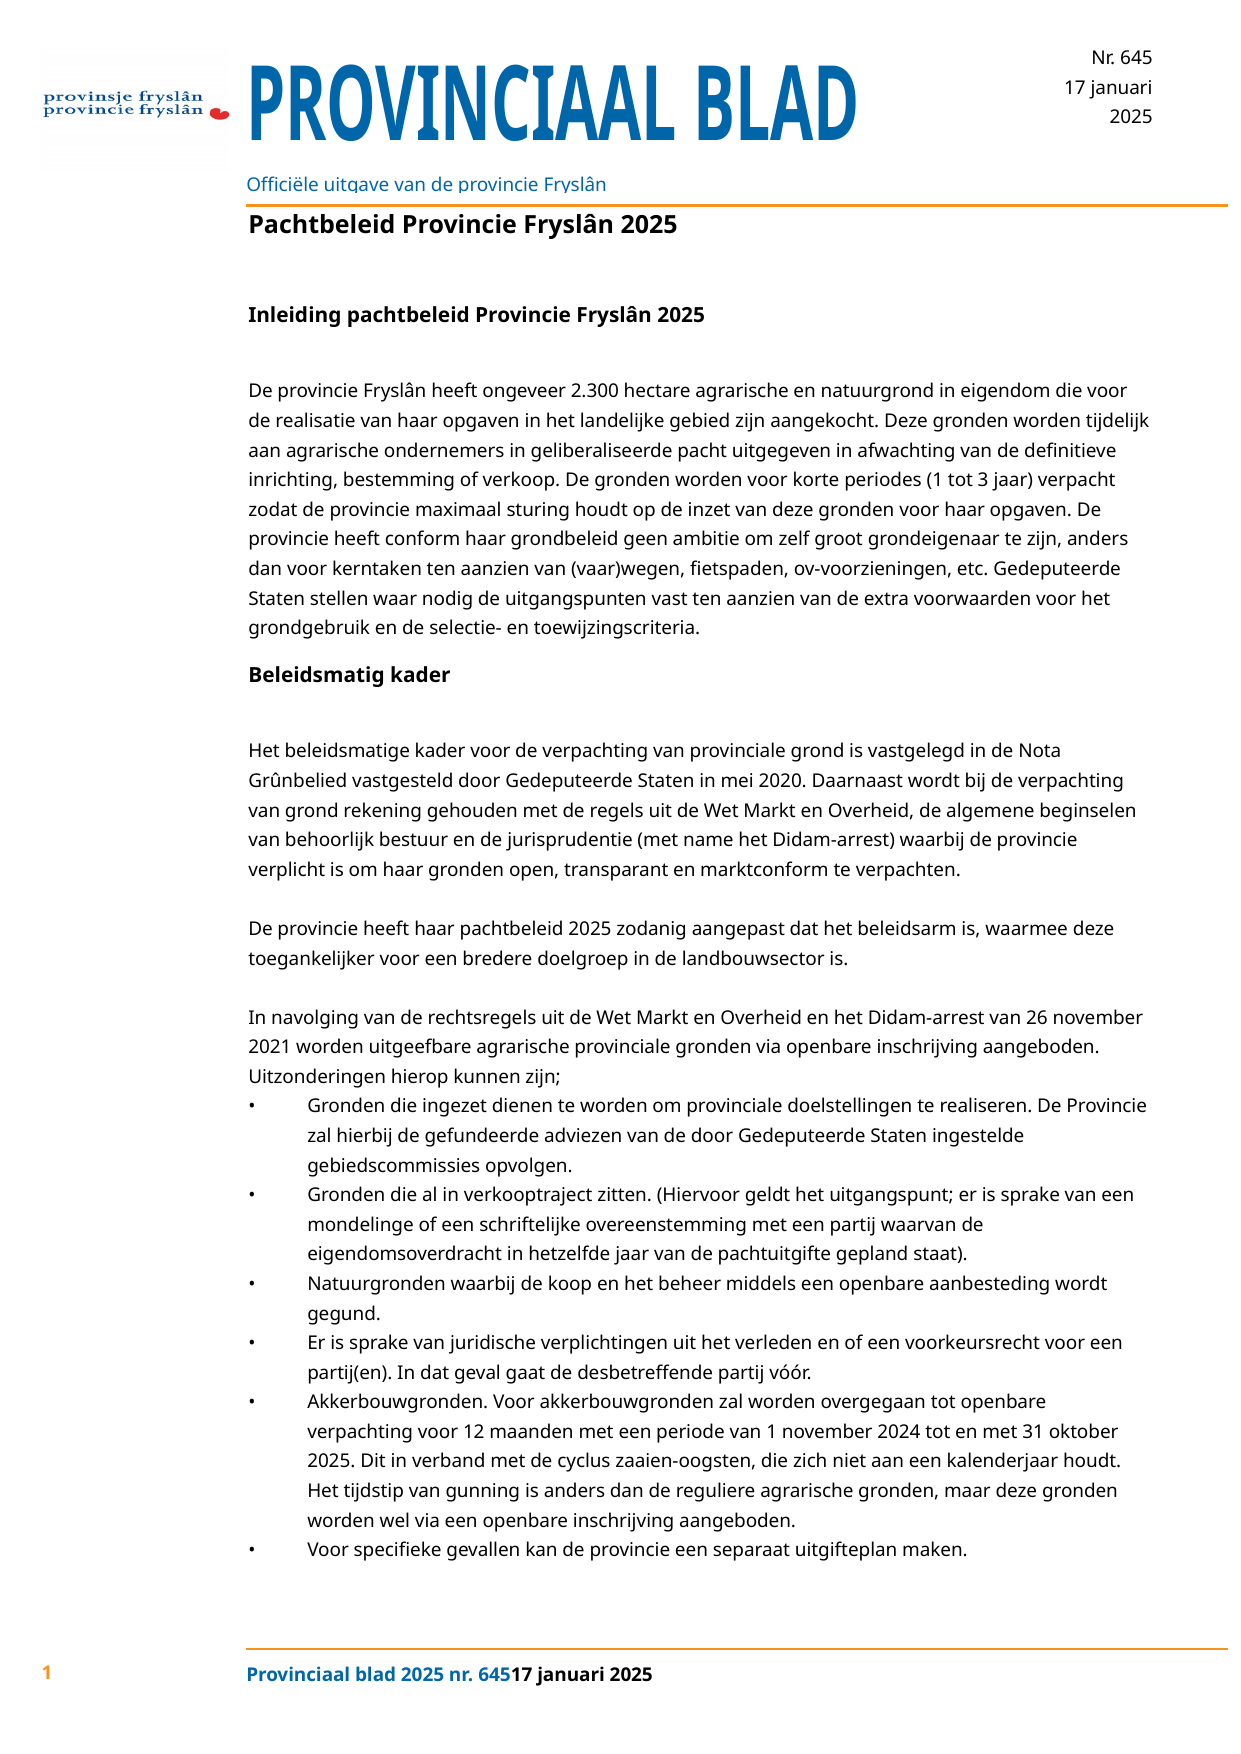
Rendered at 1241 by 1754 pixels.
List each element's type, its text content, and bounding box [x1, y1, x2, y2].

list Gronden die al in verkooptraject zitten. (Hiervoor geldt het uitgangspunt; er is sprake van een mondelinge of een schriftelijke overeenstemming met een partij waarvan de eigendomsoverdracht in hetzelfde jaar van de pachtuitgifte gepland staat). [248, 1181, 1152, 1266]
list Natuurgronden waarbij de koop en het beheer middels een openbare aanbesteding wordt gegund. [248, 1270, 1152, 1325]
picture [41, 47, 231, 172]
text De provincie Fryslân heeft ongeveer 2.300 hectare agrarische en natuurgrond in eigendom die voor de realisatie van haar opgaven in het landelijke gebied zijn aangekocht. Deze gronden worden tijdelijk aan agrarische ondernemers in geliberaliseerde pacht uitgegeven in afwachting van de definitieve inrichting, bestemming of verkoop. De gronden worden voor korte periodes (1 tot 3 jaar) verpacht zodat de provincie maximaal sturing houdt op de inzet van deze gronden voor haar opgaven. De provincie heeft conform haar grondbeleid geen ambitie om zelf groot grondeigenaar te zijn, anders dan voor kerntaken ten aanzien van (vaar)wegen, fietspaden, ov-voorzieningen, etc. Gedeputeerde Staten stellen waar nodig de uitgangspunten vast ten aanzien van de extra voorwaarden voor het grondgebruik en de selectie- en toewijzingscriteria. [248, 378, 1152, 640]
list Er is sprake van juridische verplichtingen uit het verleden en of een voorkeursrecht voor een partij(en). In dat geval gaat de desbetreffende partij vóór. [248, 1329, 1152, 1384]
text Het beleidsmatige kader voor de verpachting van provinciale grond is vastgelegd in de Nota Grûnbelied vastgesteld door Gedeputeerde Staten in mei 2020. Daarnaast wordt bij de verpachting van grond rekening gehouden met de regels uit de Wet Markt en Overheid, de algemene beginselen van behoorlijk bestuur en de jurisprudentie (met name het Didam-arrest) waarbij de provincie verplicht is om haar gronden open, transparant en marktconform te verpachten. [248, 738, 1152, 882]
list Akkerbouwgronden. Voor akkerbouwgronden zal worden overgegaan tot openbare verpachting voor 12 maanden met een periode van 1 november 2024 tot en met 31 oktober 2025. Dit in verband met de cyclus zaaien-oogsten, die zich niet aan een kalenderjaar houdt. Het tijdstip van gunning is anders dan de reguliere agrarische gronden, maar deze gronden worden wel via een openbare inschrijving aangeboden. [248, 1388, 1152, 1532]
list Voor specifieke gevallen kan de provincie een separaat uitgifteplan maken. [248, 1536, 1152, 1562]
text Beleidsmatig kader [248, 660, 1152, 688]
text Pachtbeleid Provincie Fryslân 2025 [248, 207, 1152, 241]
text Inleiding pachtbeleid Provincie Fryslân 2025 [248, 300, 1152, 328]
text In navolging van de rechtsregels uit de Wet Markt en Overheid en het Didam-arrest van 26 november 2021 worden uitgeefbare agrarische provinciale gronden via openbare inschrijving aangeboden. Uitzonderingen hierop kunnen zijn; [248, 1004, 1152, 1089]
text De provincie heeft haar pachtbeleid 2025 zodanig aangepast dat het beleidsarm is, waarmee deze toegankelijker voor een bredere doelgroep in de landbouwsector is. [248, 915, 1152, 970]
list Gronden die ingezet dienen te worden om provinciale doelstellingen te realiseren. De Provincie zal hierbij de gefundeerde adviezen van de door Gedeputeerde Staten ingestelde gebiedscommissies opvolgen. [248, 1093, 1152, 1177]
